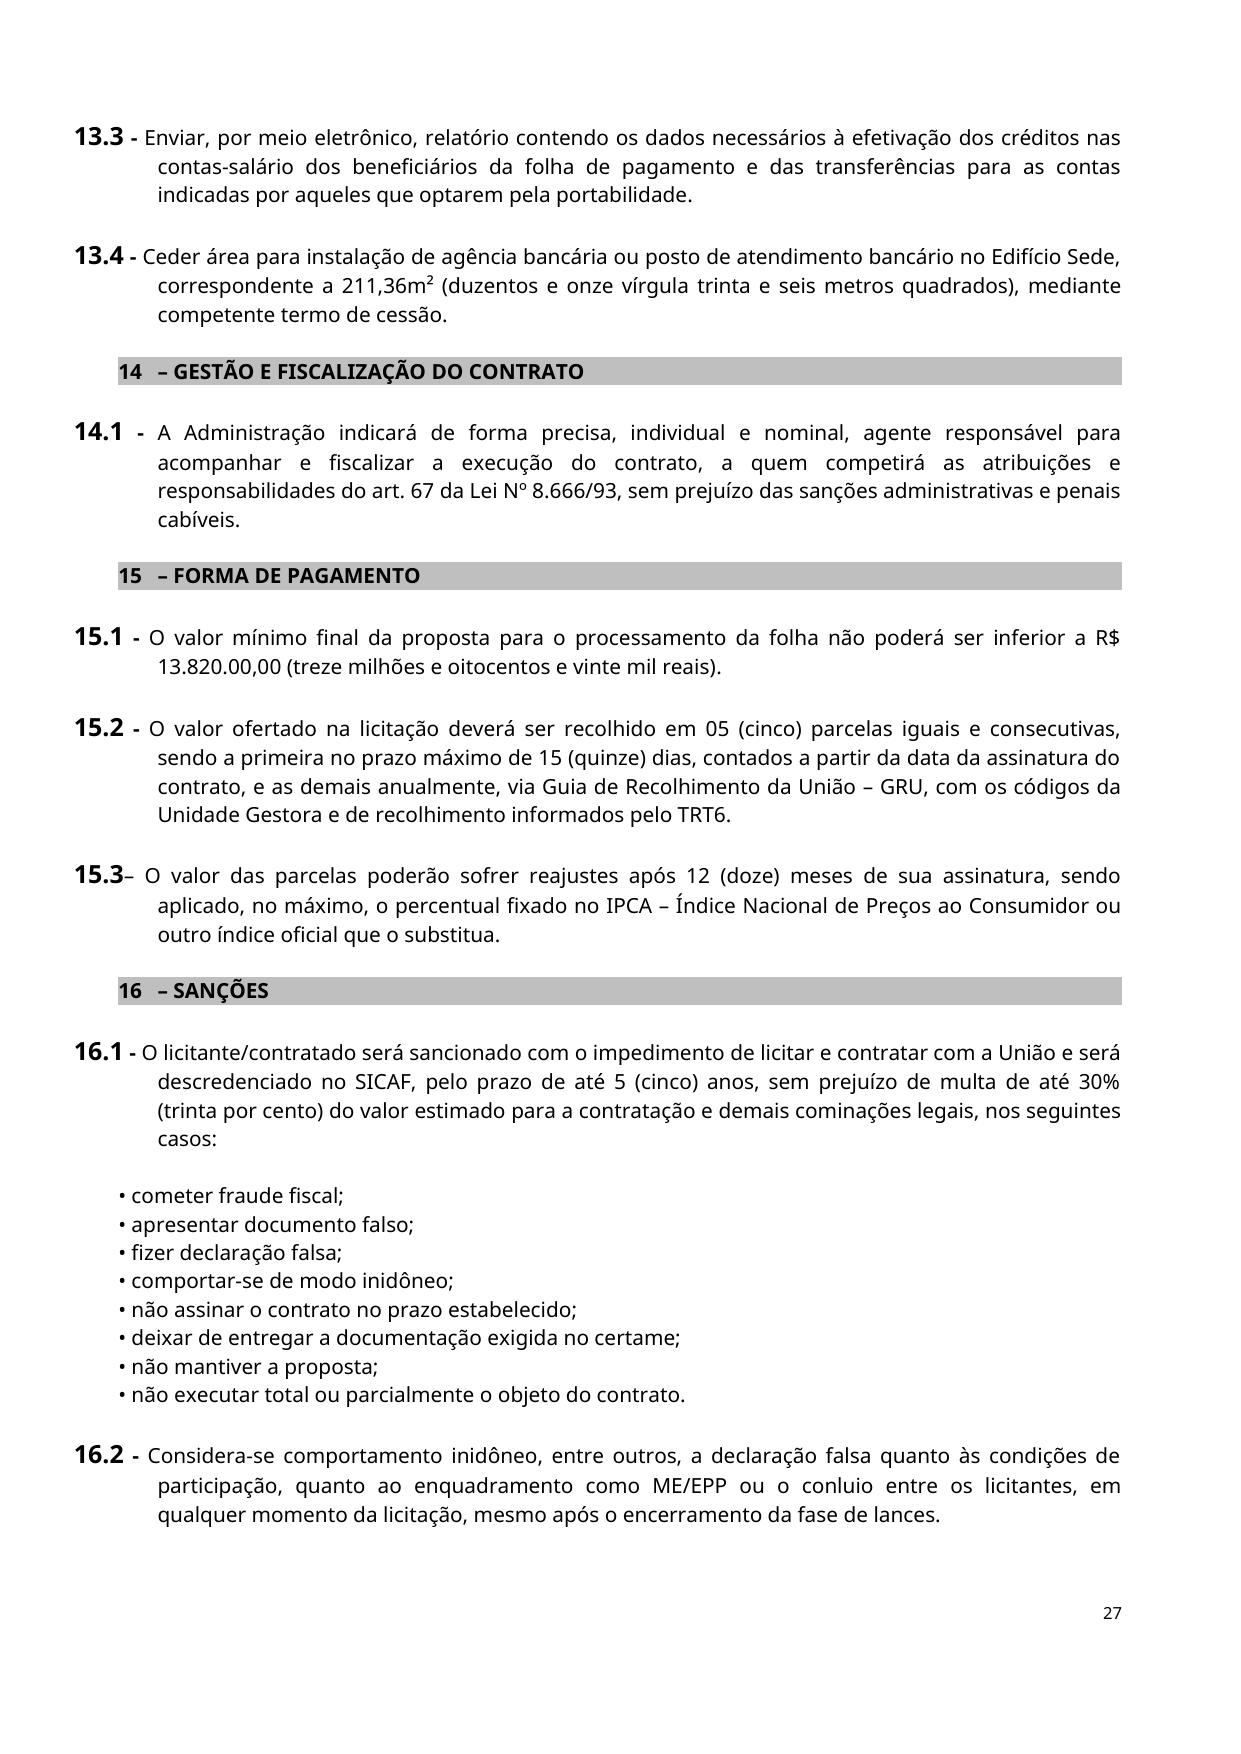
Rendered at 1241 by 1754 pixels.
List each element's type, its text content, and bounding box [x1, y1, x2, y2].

list • fizer declaração falsa; [118, 1238, 1122, 1267]
list - O valor ofertado na licitação deverá ser recolhido em 05 (cinco) parcelas iguais e consecutivas, sendo a primeira no prazo máximo de 15 (quinze) dias, contados a partir da data da assinatura do contrato, e as demais anualmente, via Guia de Recolhimento da União – GRU, com os códigos da Unidade Gestora e de recolhimento informados pelo TRT6. [74, 709, 1122, 829]
list – GESTÃO E FISCALIZAÇÃO DO CONTRATO [118, 357, 1122, 385]
list - A Administração indicará de forma precisa, individual e nominal, agente responsável para acompanhar e fiscalizar a execução do contrato, a quem competirá as atribuições e responsabilidades do art. 67 da Lei Nº 8.666/93, sem prejuízo das sanções administrativas e penais cabíveis. [74, 414, 1122, 533]
list • deixar de entregar a documentação exigida no certame; [118, 1323, 1122, 1352]
list - Enviar, por meio eletrônico, relatório contendo os dados necessários à efetivação dos créditos nas contas-salário dos beneficiários da folha de pagamento e das transferências para as contas indicadas por aqueles que optarem pela portabilidade. [74, 118, 1122, 209]
list • não executar total ou parcialmente o objeto do contrato. [118, 1380, 1122, 1409]
list • não assinar o contrato no prazo estabelecido; [118, 1295, 1122, 1323]
list – O valor das parcelas poderão sofrer reajustes após 12 (doze) meses de sua assinatura, sendo aplicado, no máximo, o percentual fixado no IPCA – Índice Nacional de Preços ao Consumidor ou outro índice oficial que o substitua. [74, 857, 1122, 948]
list - Considera-se comportamento inidôneo, entre outros, a declaração falsa quanto às condições de participação, quanto ao enquadramento como ME/EPP ou o conluio entre os licitantes, em qualquer momento da licitação, mesmo após o encerramento da fase de lances. [74, 1437, 1122, 1528]
list - O licitante/contratado será sancionado com o impedimento de licitar e contratar com a União e será descredenciado no SICAF, pelo prazo de até 5 (cinco) anos, sem prejuízo de multa de até 30% (trinta por cento) do valor estimado para a contratação e demais cominações legais, nos seguintes casos: [74, 1033, 1122, 1153]
list • não mantiver a proposta; [118, 1352, 1122, 1380]
list - Ceder área para instalação de agência bancária ou posto de atendimento bancário no Edifício Sede, correspondente a 211,36m² (duzentos e onze vírgula trinta e seis metros quadrados), mediante competente termo de cessão. [74, 237, 1122, 328]
list – SANÇÕES [118, 977, 1122, 1005]
list • comportar-se de modo inidôneo; [118, 1267, 1122, 1295]
list – FORMA DE PAGAMENTO [118, 562, 1122, 590]
list • cometer fraude fiscal; [118, 1181, 1122, 1210]
list • apresentar documento falso; [118, 1210, 1122, 1238]
list - O valor mínimo final da proposta para o processamento da folha não poderá ser inferior a R$ 13.820.00,00 (treze milhões e oitocentos e vinte mil reais). [74, 618, 1122, 681]
